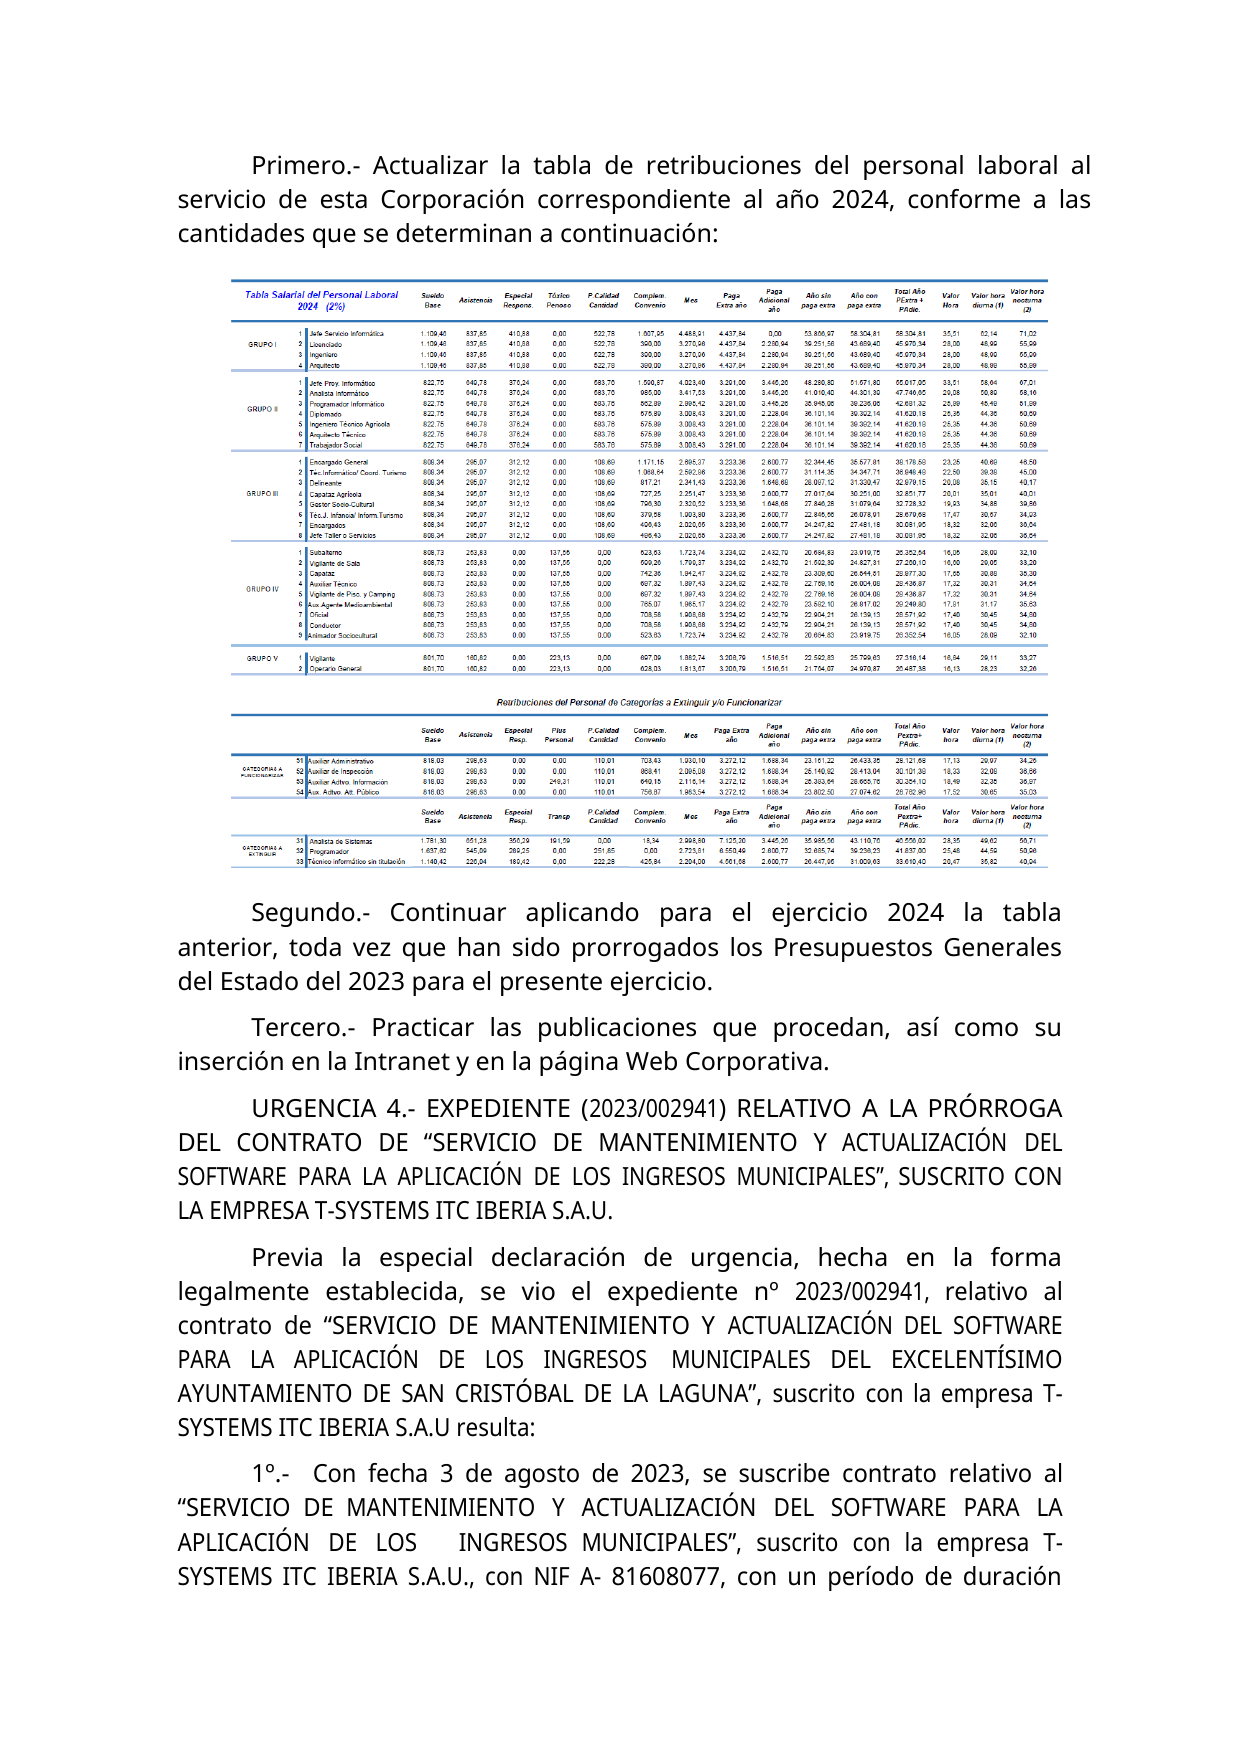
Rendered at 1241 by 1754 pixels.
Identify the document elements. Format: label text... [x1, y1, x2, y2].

text URGENCIA 4.- EXPEDIENTE (2023/002941) RELATIVO A LA PRÓRROGA DEL CONTRATO DE “SERVICIO DE MANTENIMIENTO Y ACTUALIZACIÓN DEL SOFTWARE PARA LA APLICACIÓN DE LOS INGRESOS MUNICIPALES”, SUSCRITO CON LA EMPRESA T-SYSTEMS ITC IBERIA S.A.U. [177, 1090, 1063, 1227]
text Previa la especial declaración de urgencia, hecha en la forma legalmente establecida, se vio el expediente nº 2023/002941, relativo al contrato de “SERVICIO DE MANTENIMIENTO Y ACTUALIZACIÓN DEL SOFTWARE PARA LA APLICACIÓN DE LOS INGRESOS MUNICIPALES DEL EXCELENTÍSIMO AYUNTAMIENTO DE SAN CRISTÓBAL DE LA LAGUNA”, suscrito con la empresa T-SYSTEMS ITC IBERIA S.A.U resulta: [177, 1239, 1063, 1443]
text Segundo.- Continuar aplicando para el ejercicio 2024 la tabla anterior, toda vez que han sido prorrogados los Presupuestos Generales del Estado del 2023 para el presente ejercicio. [177, 895, 1063, 997]
text Primero.- Actualizar la tabla de retribuciones del personal laboral al servicio de esta Corporación correspondiente al año 2024, conforme a las cantidades que se determinan a continuación: [177, 148, 1093, 250]
text 1º.- Con fecha 3 de agosto de 2023, se suscribe contrato relativo al “SERVICIO DE MANTENIMIENTO Y ACTUALIZACIÓN DEL SOFTWARE PARA LA APLICACIÓN DE LOS INGRESOS MUNICIPALES”, suscrito con la empresa T-SYSTEMS ITC IBERIA S.A.U., con NIF A- 81608077, con un período de duración [177, 1456, 1063, 1592]
text Tercero.- Practicar las publicaciones que procedan, así como su inserción en la Intranet y en la página Web Corporativa. [177, 1010, 1063, 1078]
